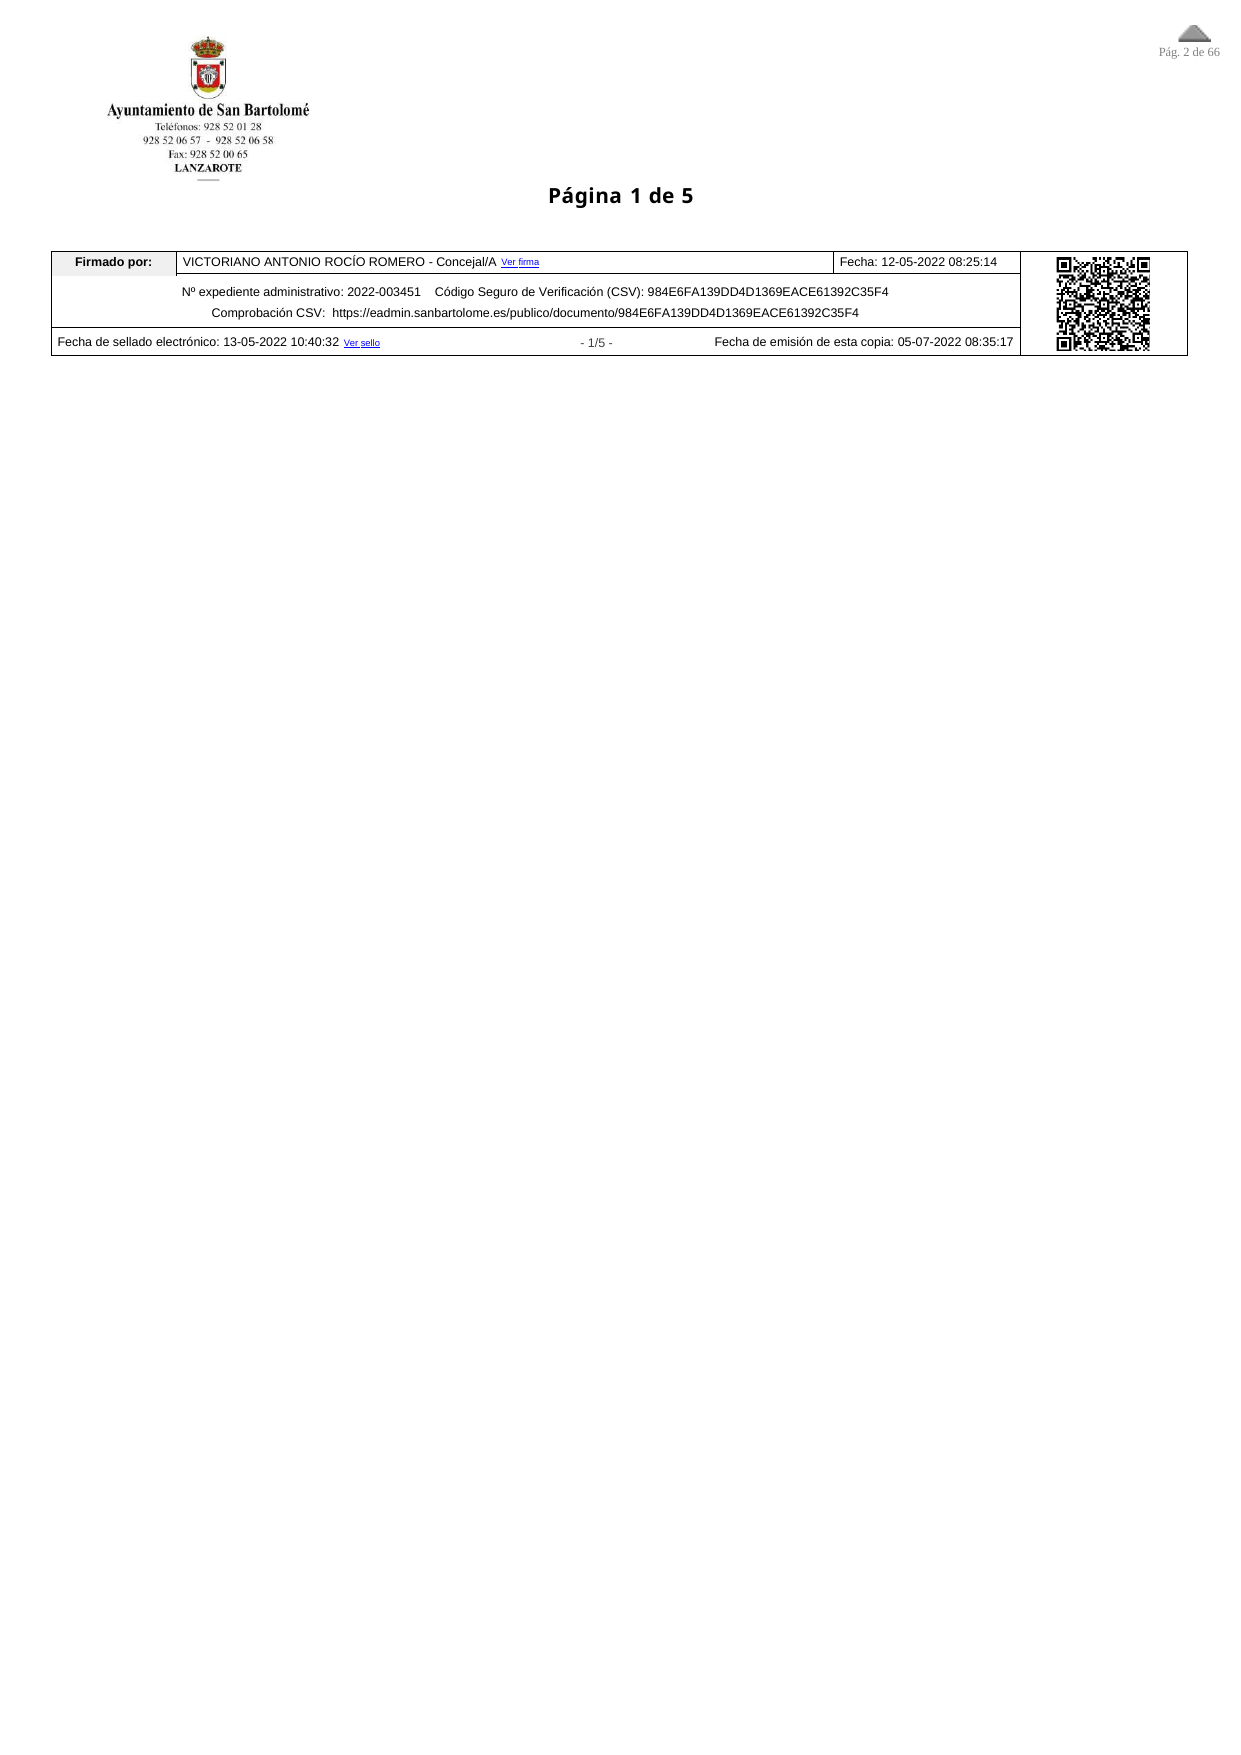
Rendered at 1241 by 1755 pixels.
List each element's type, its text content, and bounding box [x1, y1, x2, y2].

table_header [1021, 252, 1187, 355]
picture [1177, 25, 1211, 42]
table_cell Fecha de sellado electrónico: 13-05-2022 10:40:32 Ver sello - 1/5 - Fecha de emisión de esta copia: 05-07-2022 08:35:17 [52, 328, 1020, 355]
table_header VICTORIANO ANTONIO ROCÍO ROMERO - Concejal/A Ver firma [177, 252, 833, 273]
table_cell Nº expediente administrativo: 2022-003451 Código Seguro de Verificación (CSV): 984E6FA139DD4D1369EACE61392C35F4 Comprobación CSV: https://eadmin.sanbartolome.es/publico/documento/984E6FA139DD4D1369EACE61392C35F4 [52, 274, 1020, 327]
table_header Fecha: 12-05-2022 08:25:14 [834, 252, 1020, 273]
picture [105, 36, 312, 182]
table_header Firmado por: [52, 252, 176, 273]
text Página 1 de 5 [236, 181, 1004, 210]
picture [1056, 257, 1150, 351]
